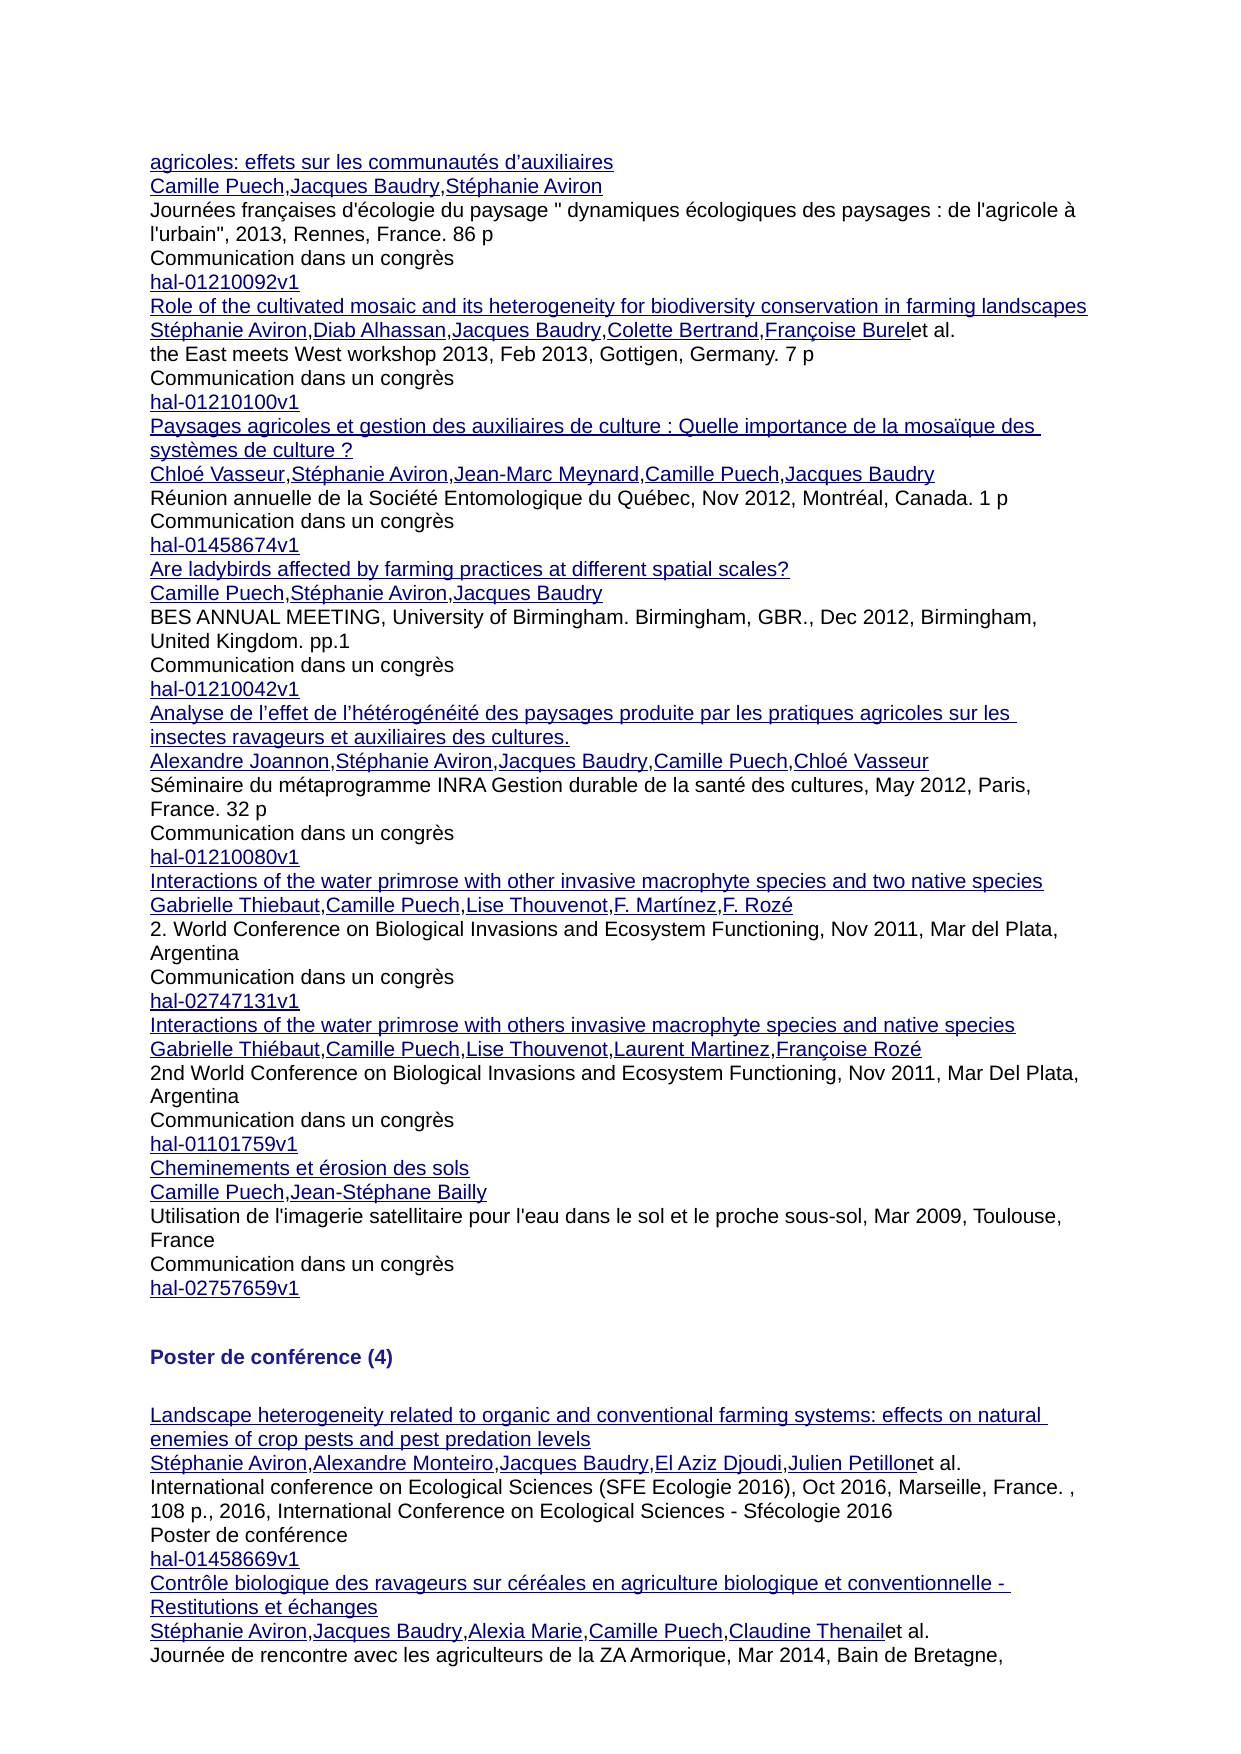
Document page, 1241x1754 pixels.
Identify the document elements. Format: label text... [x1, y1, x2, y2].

table_cell Paysages agricoles et gestion des auxiliaires de culture : Quelle importance de la mosaïque des systèmes de culture ? Chloé Vasseur,Stéphanie Aviron,Jean-Marc Meynard,Camille Puech,Jacques Baudry Réunion annuelle de la Société Entomologique du Québec, Nov 2012, Montréal, Canada. 1 p Communication dans un congrès hal-01458674v1 [150, 414, 1090, 557]
table_cell Diversité et organisation spatiale des pratiques biologiques et conventionnelles dans les paysages agricoles: effets sur les communautés d’auxiliaires Camille Puech,Jacques Baudry,Stéphanie Aviron Journées françaises d'écologie du paysage " dynamiques écologiques des paysages : de l'agricole à l'urbain", 2013, Rennes, France. 86 p Communication dans un congrès hal-01210092v1 [150, 150, 1090, 294]
table_cell Role of the cultivated mosaic and its heterogeneity for biodiversity conservation in farming landscapes Stéphanie Aviron,Diab Alhassan,Jacques Baudry,Colette Bertrand,Françoise Burelet al. the East meets West workshop 2013, Feb 2013, Gottigen, Germany. 7 p Communication dans un congrès hal-01210100v1 [150, 294, 1090, 413]
table_cell Are ladybirds affected by farming practices at different spatial scales? Camille Puech,Stéphanie Aviron,Jacques Baudry BES ANNUAL MEETING, University of Birmingham. Birmingham, GBR., Dec 2012, Birmingham, United Kingdom. pp.1 Communication dans un congrès hal-01210042v1 [150, 557, 1090, 701]
table_header Landscape heterogeneity related to organic and conventional farming systems: effects on natural enemies of crop pests and pest predation levels Stéphanie Aviron,Alexandre Monteiro,Jacques Baudry,El Aziz Djoudi,Julien Petillonet al. International conference on Ecological Sciences (SFE Ecologie 2016), Oct 2016, Marseille, France. , 108 p., 2016, International Conference on Ecological Sciences - Sfécologie 2016 Poster de conférence hal-01458669v1 [150, 1403, 1090, 1571]
table_cell Interactions of the water primrose with other invasive macrophyte species and two native species Gabrielle Thiebaut,Camille Puech,Lise Thouvenot,F. Martínez,F. Rozé 2. World Conference on Biological Invasions and Ecosystem Functioning, Nov 2011, Mar del Plata, Argentina Communication dans un congrès hal-02747131v1 [150, 869, 1090, 1012]
table_cell Analyse de l’effet de l’hétérogénéité des paysages produite par les pratiques agricoles sur les insectes ravageurs et auxiliaires des cultures. Alexandre Joannon,Stéphanie Aviron,Jacques Baudry,Camille Puech,Chloé Vasseur Séminaire du métaprogramme INRA Gestion durable de la santé des cultures, May 2012, Paris, France. 32 p Communication dans un congrès hal-01210080v1 [150, 701, 1090, 869]
table_cell Contrôle biologique des ravageurs sur céréales en agriculture biologique et conventionnelle - Restitutions et échanges Stéphanie Aviron,Jacques Baudry,Alexia Marie,Camille Puech,Claudine Thenailet al. Journée de rencontre avec les agriculteurs de la ZA Armorique, Mar 2014, Bain de Bretagne, [150, 1571, 1090, 1667]
subtitle Poster de conférence (4) [150, 1345, 1090, 1369]
table_cell Interactions of the water primrose with others invasive macrophyte species and native species Gabrielle Thiébaut,Camille Puech,Lise Thouvenot,Laurent Martinez,Françoise Rozé 2nd World Conference on Biological Invasions and Ecosystem Functioning, Nov 2011, Mar Del Plata, Argentina Communication dans un congrès hal-01101759v1 [150, 1013, 1090, 1156]
table_cell Cheminements et érosion des sols Camille Puech,Jean-Stéphane Bailly Utilisation de l'imagerie satellitaire pour l'eau dans le sol et le proche sous-sol, Mar 2009, Toulouse, France Communication dans un congrès hal-02757659v1 [150, 1156, 1090, 1300]
